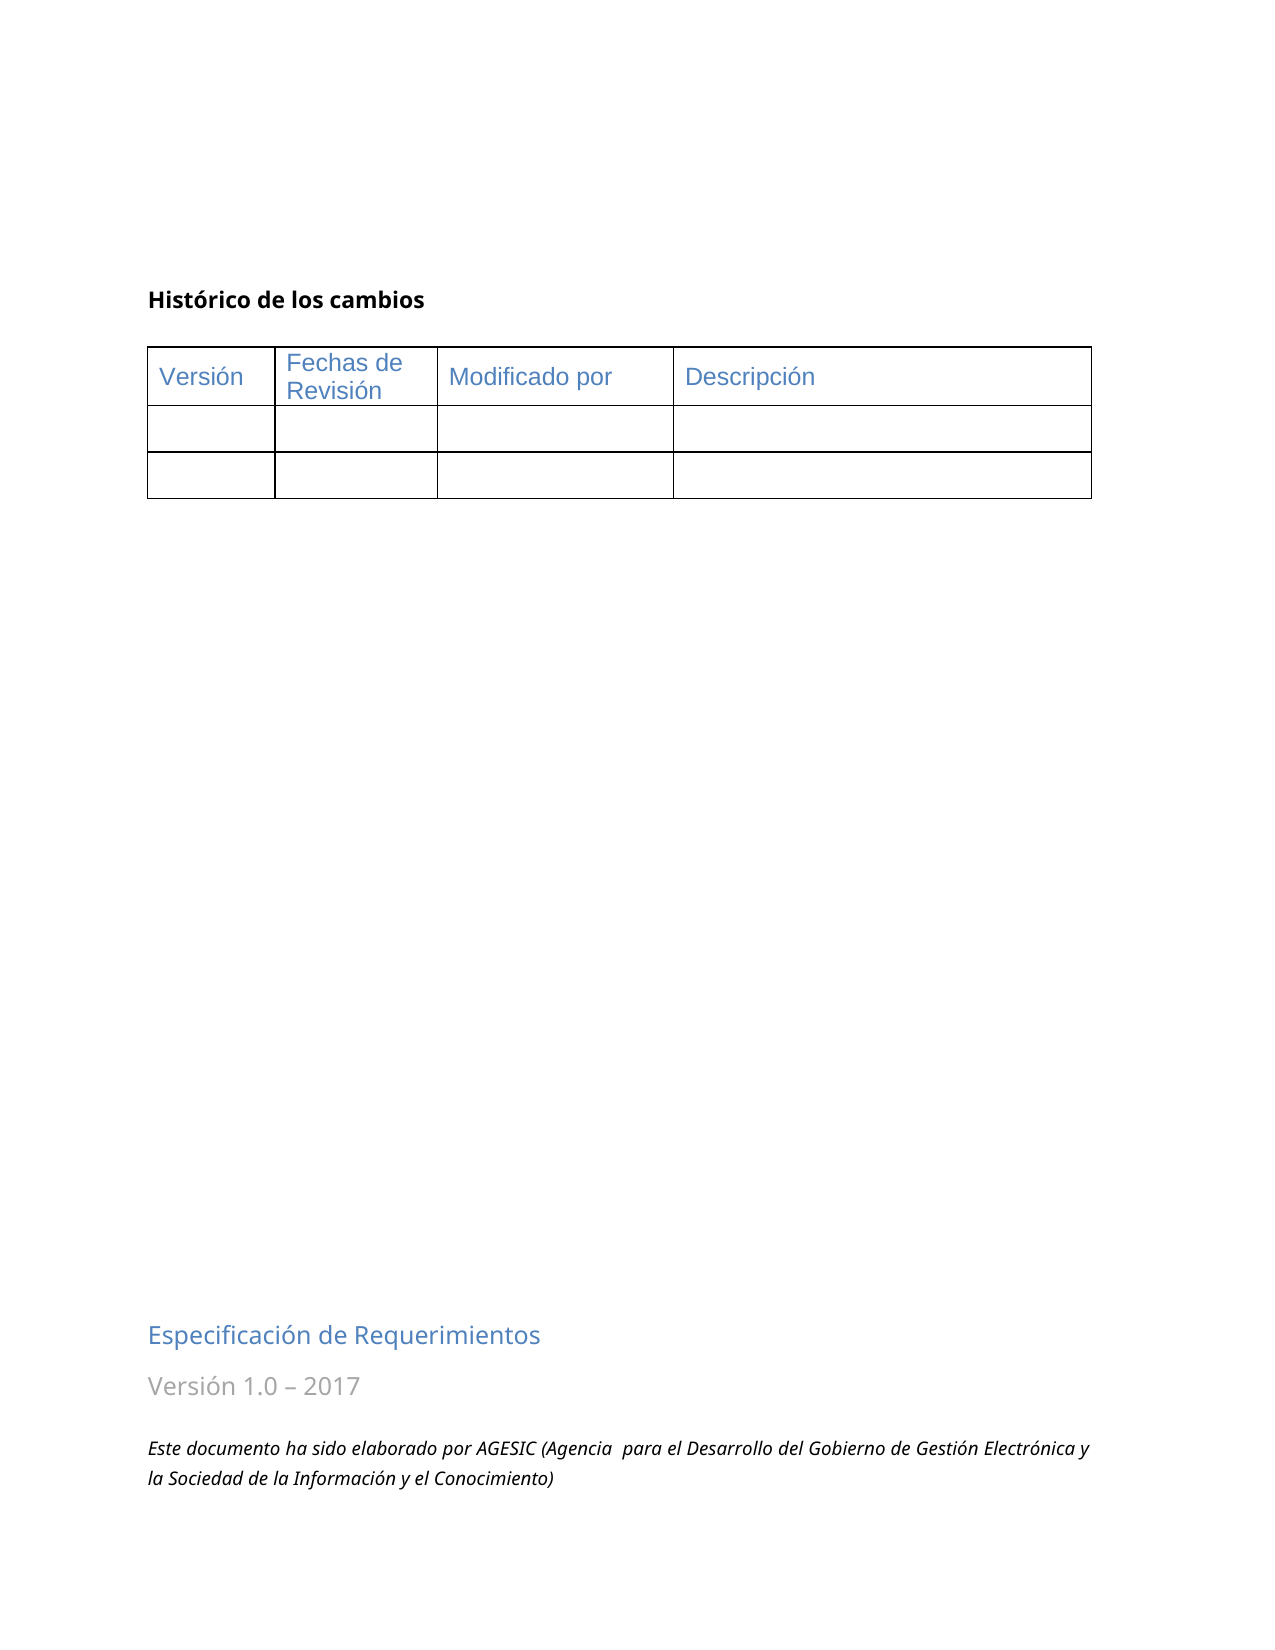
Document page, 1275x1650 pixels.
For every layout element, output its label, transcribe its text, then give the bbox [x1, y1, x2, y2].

table_cell [438, 453, 673, 498]
table_header Fechas de Revisión [276, 348, 437, 405]
text Este documento ha sido elaborado por AGESIC (Agencia para el Desarrollo del Gobierno de Gestión Electrónica y la Sociedad de la Información y el Conocimiento) [148, 1435, 1092, 1491]
table_cell [148, 453, 274, 498]
text Versión 1.0 – 2017 [148, 1372, 1092, 1401]
table_cell [674, 406, 1091, 451]
table_cell [276, 406, 437, 451]
text Especificación de Requerimientos [148, 1318, 1092, 1351]
table_cell [148, 406, 274, 451]
table_header Modificado por [438, 348, 673, 405]
table_header Descripción [674, 348, 1091, 405]
table_cell [674, 453, 1091, 498]
table_cell [438, 406, 673, 451]
text Histórico de los cambios [148, 284, 1092, 315]
table_cell [276, 453, 437, 498]
table_header Versión [148, 348, 274, 405]
